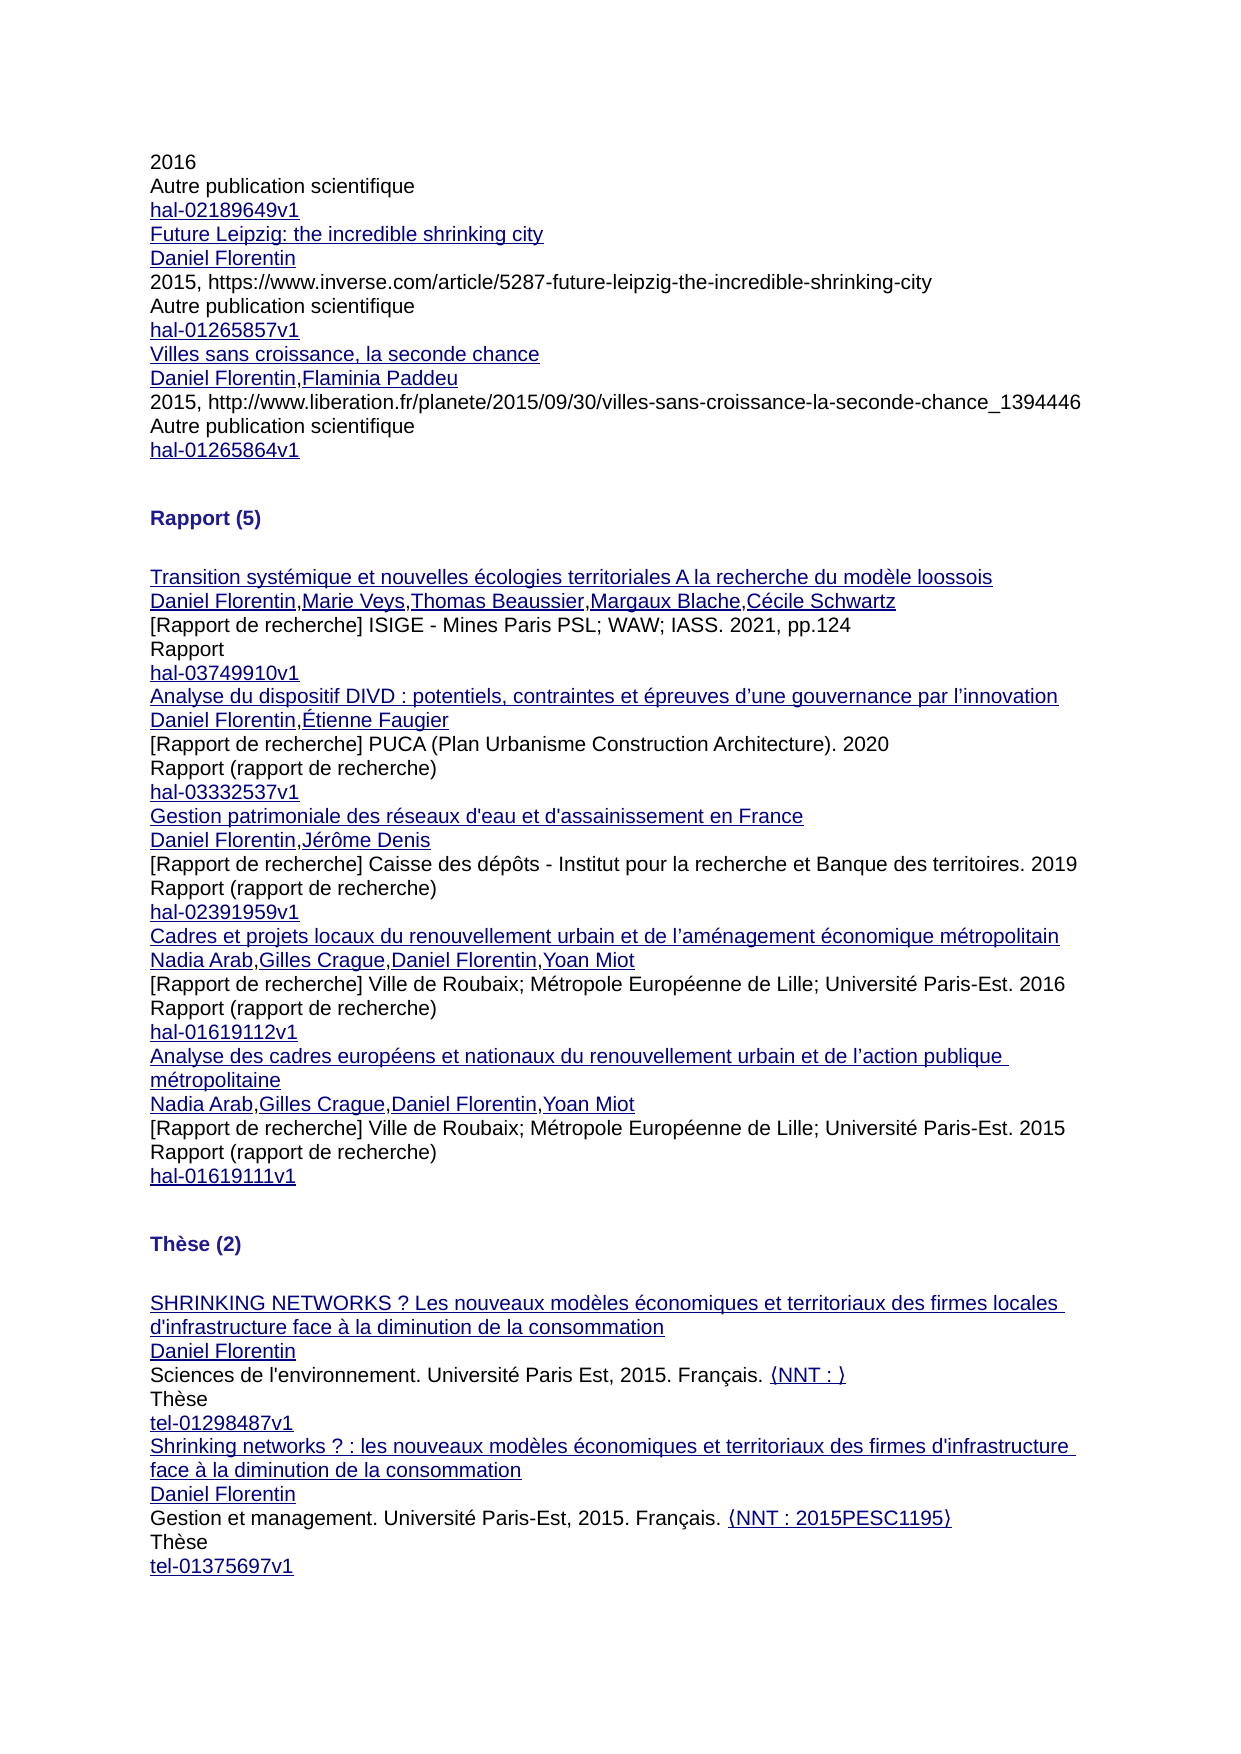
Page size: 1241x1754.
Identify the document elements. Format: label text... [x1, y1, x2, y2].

table_header SHRINKING NETWORKS ? Les nouveaux modèles économiques et territoriaux des firmes locales d'infrastructure face à la diminution de la consommation Daniel Florentin Sciences de l'environnement. Université Paris Est, 2015. Français. ⟨NNT : ⟩ Thèse tel-01298487v1 [150, 1291, 1090, 1434]
table_cell Villes sans croissance, la seconde chance Daniel Florentin,Flaminia Paddeu 2015, http://www.liberation.fr/planete/2015/09/30/villes-sans-croissance-la-seconde-chance_1394446 Autre publication scientifique hal-01265864v1 [150, 342, 1090, 461]
table_header Transition systémique et nouvelles écologies territoriales A la recherche du modèle loossois Daniel Florentin,Marie Veys,Thomas Beaussier,Margaux Blache,Cécile Schwartz [Rapport de recherche] ISIGE - Mines Paris PSL; WAW; IASS. 2021, pp.124 Rapport hal-03749910v1 [150, 565, 1090, 684]
subtitle Rapport (5) [150, 506, 1090, 530]
table_cell Cadres et projets locaux du renouvellement urbain et de l’aménagement économique métropolitain Nadia Arab,Gilles Crague,Daniel Florentin,Yoan Miot [Rapport de recherche] Ville de Roubaix; Métropole Européenne de Lille; Université Paris-Est. 2016 Rapport (rapport de recherche) hal-01619112v1 [150, 924, 1090, 1044]
table_cell Analyse du dispositif DIVD : potentiels, contraintes et épreuves d’une gouvernance par l’innovation Daniel Florentin,Étienne Faugier [Rapport de recherche] PUCA (Plan Urbanisme Construction Architecture). 2020 Rapport (rapport de recherche) hal-03332537v1 [150, 684, 1090, 804]
table_cell Analyse des cadres européens et nationaux du renouvellement urbain et de l’action publique métropolitaine Nadia Arab,Gilles Crague,Daniel Florentin,Yoan Miot [Rapport de recherche] Ville de Roubaix; Métropole Européenne de Lille; Université Paris-Est. 2015 Rapport (rapport de recherche) hal-01619111v1 [150, 1044, 1090, 1187]
table_cell Future Leipzig: the incredible shrinking city Daniel Florentin 2015, https://www.inverse.com/article/5287-future-leipzig-the-incredible-shrinking-city Autre publication scientifique hal-01265857v1 [150, 222, 1090, 342]
table_cell Shrinking networks ? : les nouveaux modèles économiques et territoriaux des firmes d'infrastructure face à la diminution de la consommation Daniel Florentin Gestion et management. Université Paris-Est, 2015. Français. ⟨NNT : 2015PESC1195⟩ Thèse tel-01375697v1 [150, 1434, 1090, 1578]
table_cell Gestion patrimoniale des réseaux d'eau et d'assainissement en France Daniel Florentin,Jérôme Denis [Rapport de recherche] Caisse des dépôts - Institut pour la recherche et Banque des territoires. 2019 Rapport (rapport de recherche) hal-02391959v1 [150, 804, 1090, 924]
subtitle Thèse (2) [150, 1232, 1090, 1256]
table_header 2016 Autre publication scientifique hal-02189649v1 [150, 150, 1090, 222]
